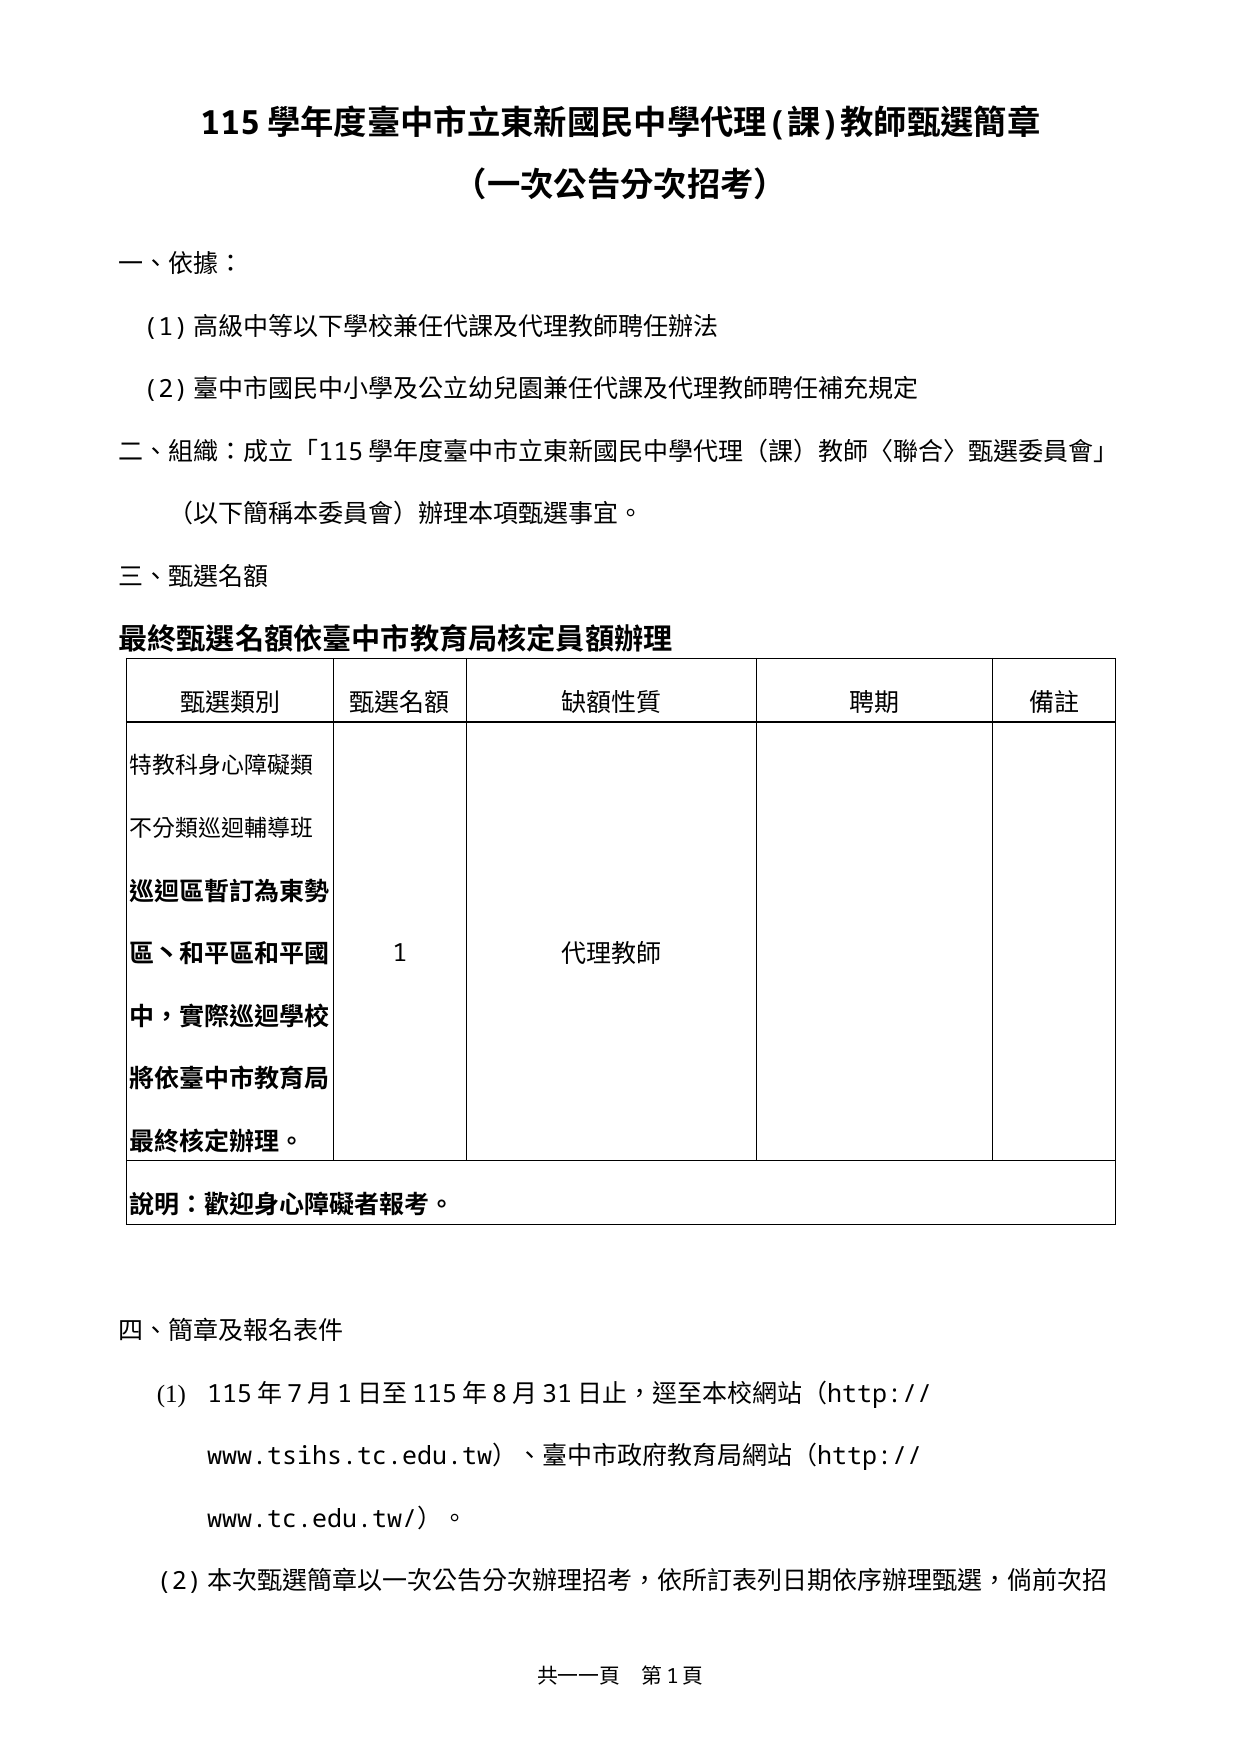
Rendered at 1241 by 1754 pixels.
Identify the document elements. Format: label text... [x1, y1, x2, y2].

table_header 甄選名額 [334, 659, 466, 721]
list 本次甄選簡章以一次公告分次辦理招考，依所訂表列日期依序辦理甄選，倘前次招 [157, 1537, 1122, 1599]
table_cell 特教科身心障礙類不分類巡迴輔導班 巡迴區暫訂為東勢區丶和平區和平國中，實際巡迴學校將依臺中市教育局最終核定辦理。 [127, 723, 333, 1160]
table_header 甄選類別 [127, 659, 333, 721]
text 二、組織：成立「115學年度臺中市立東新國民中學代理（課）教師〈聯合〉甄選委員會」（以下簡稱本委員會）辦理本項甄選事宜。 [118, 408, 1122, 533]
text 四、簡章及報名表件 [118, 1287, 1122, 1349]
text 最終甄選名額依臺中市教育局核定員額辦理 [118, 595, 1122, 658]
list 臺中市國民中小學及公立幼兒園兼任代課及代理教師聘任補充規定 [143, 345, 1122, 408]
table_cell 1 [334, 723, 466, 1160]
text 一、依據： [118, 220, 1122, 283]
table_header 缺額性質 [467, 659, 756, 721]
text 115學年度臺中市立東新國民中學代理(課)教師甄選簡章 [118, 78, 1122, 141]
text 三、甄選名額 [118, 533, 1122, 595]
text （一次公告分次招考） [118, 141, 1122, 203]
table_cell [993, 723, 1115, 1160]
table_cell 說明：歡迎身心障礙者報考。 [127, 1161, 1115, 1223]
list 高級中等以下學校兼任代課及代理教師聘任辦法 [143, 283, 1122, 345]
table_cell [757, 723, 992, 1160]
list 115年7月1日至115年8月31日止，逕至本校網站（http://www.tsihs.tc.edu.tw）、臺中市政府教育局網站（http://www.tc.edu.tw/）。 [157, 1349, 1122, 1537]
table_header 備註 [993, 659, 1115, 721]
table_cell 代理教師 [467, 723, 756, 1160]
table_header 聘期 [757, 659, 992, 721]
